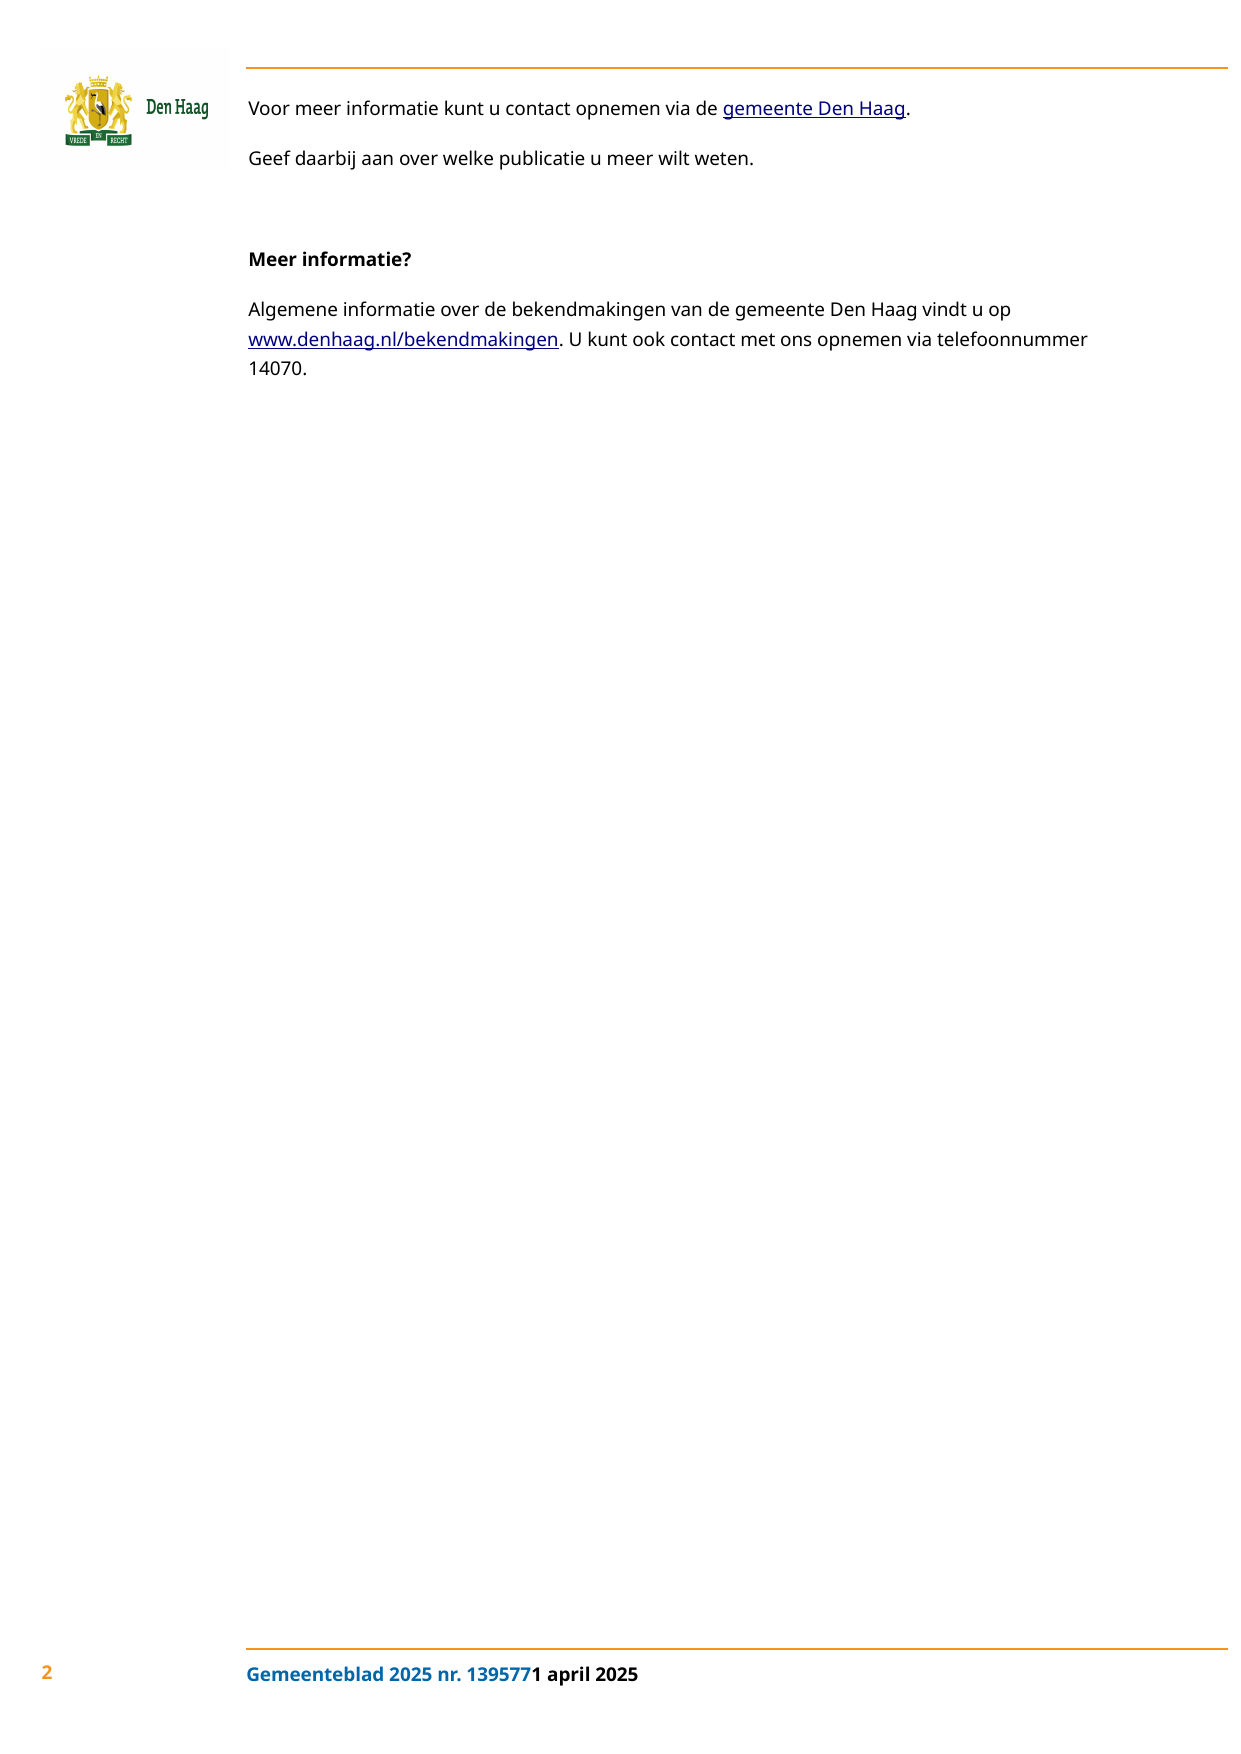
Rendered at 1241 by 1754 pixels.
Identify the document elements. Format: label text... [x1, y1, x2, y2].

text Voor meer informatie kunt u contact opnemen via de gemeente Den Haag. [248, 95, 1152, 121]
text Algemene informatie over de bekendmakingen van de gemeente Den Haag vindt u op www.denhaag.nl/bekendmakingen. U kunt ook contact met ons opnemen via telefoonnummer 14070. [248, 296, 1152, 381]
text Meer informatie? [248, 246, 1152, 272]
text Geef daarbij aan over welke publicatie u meer wilt weten. [248, 145, 1152, 171]
picture [41, 47, 231, 172]
